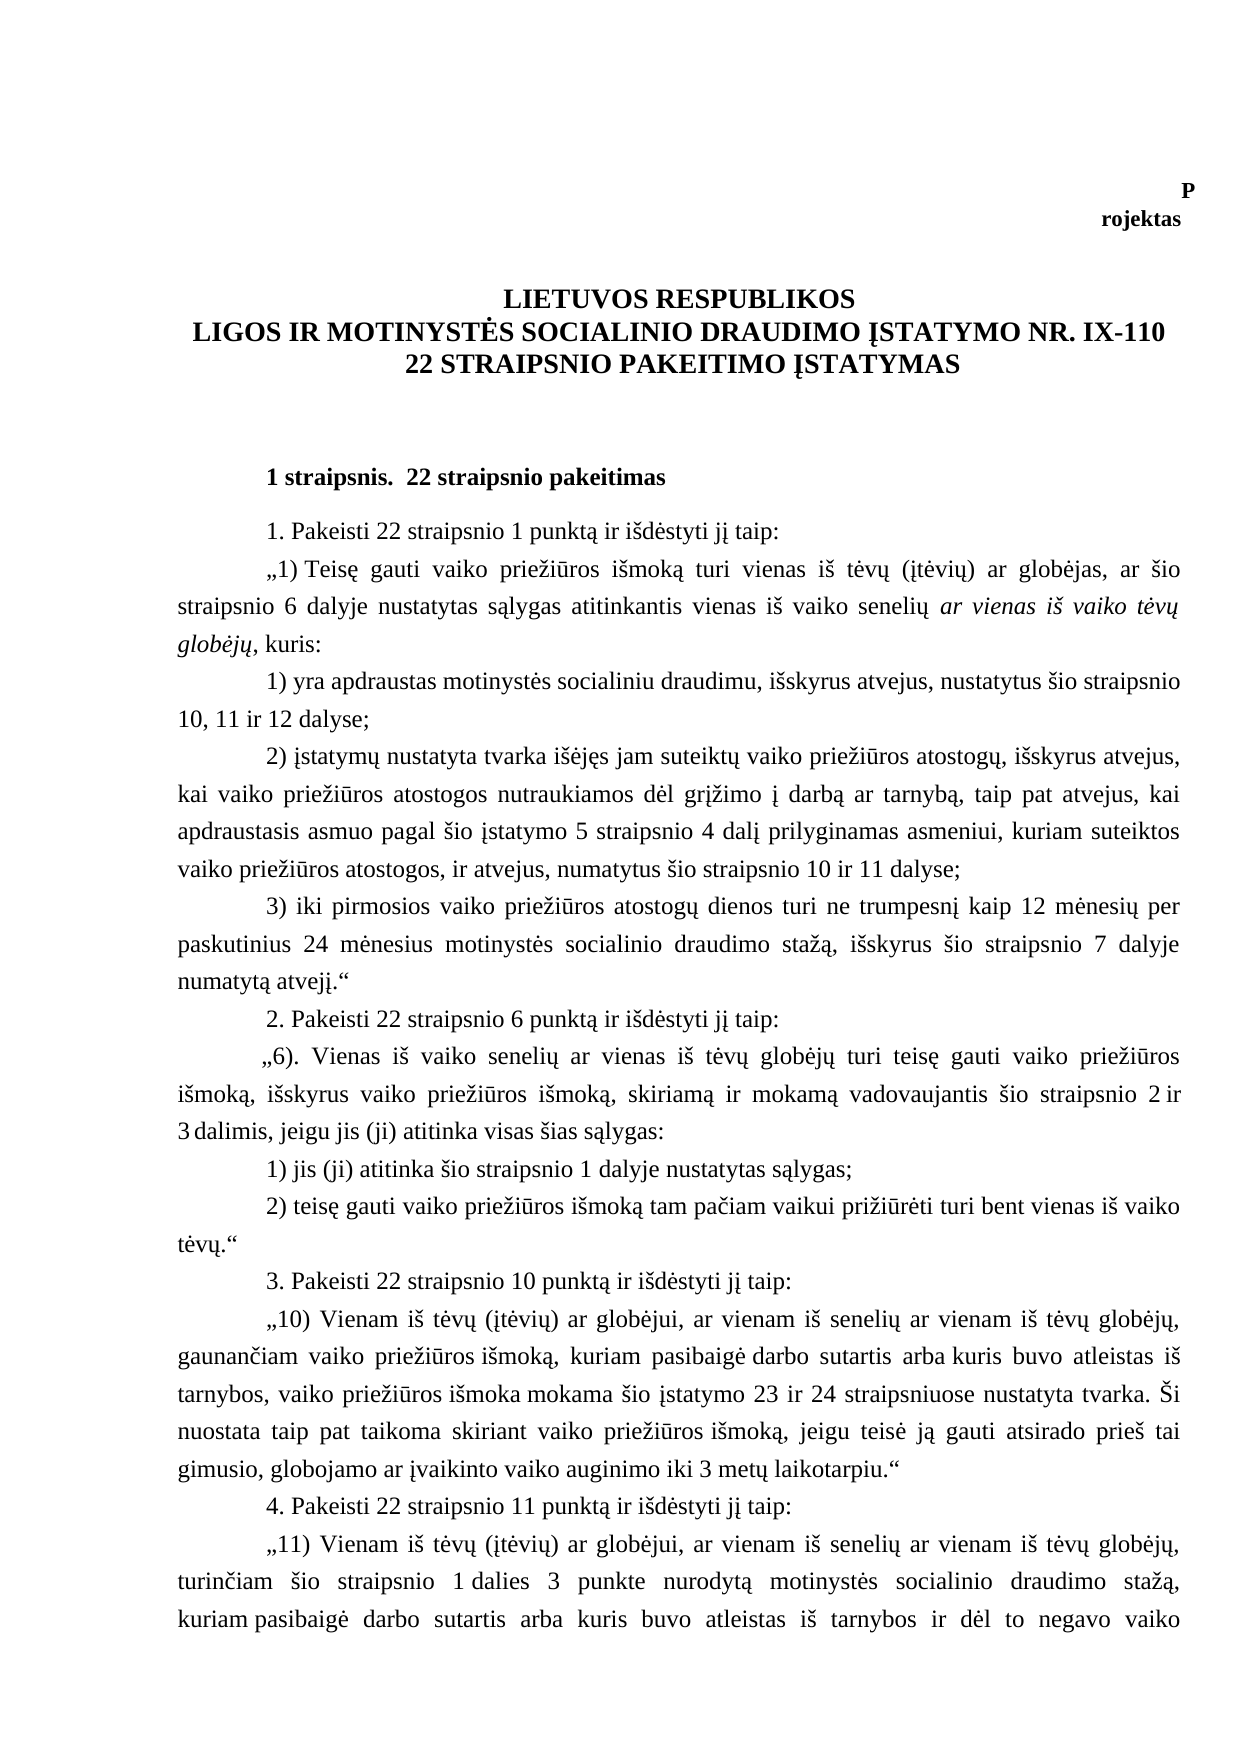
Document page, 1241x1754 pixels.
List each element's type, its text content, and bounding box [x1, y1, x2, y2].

text LIETUVOS RESPUBLIKOS [177, 283, 1181, 315]
text LIGOS IR MOTINYSTĖS SOCIALINIO DRAUDIMO ĮSTATYMO NR. IX-110 [177, 315, 1181, 347]
text 3. Pakeisti 22 straipsnio 10 punktą ir išdėstyti jį taip: [177, 1257, 1181, 1295]
text Projektas [177, 177, 1181, 232]
text 1) yra apdraustas motinystės socialiniu draudimu, išskyrus atvejus, nustatytus šio straipsnio 10, 11 ir 12 dalyse; [177, 657, 1181, 732]
text 4. Pakeisti 22 straipsnio 11 punktą ir išdėstyti jį taip: [177, 1482, 1181, 1520]
text 2) teisę gauti vaiko priežiūros išmoką tam pačiam vaikui prižiūrėti turi bent vienas iš vaiko tėvų.“ [177, 1182, 1181, 1257]
text 1) jis (ji) atitinka šio straipsnio 1 dalyje nustatytas sąlygas; [177, 1145, 1181, 1182]
text „11) Vienam iš tėvų (įtėvių) ar globėjui, ar vienam iš senelių ar vienam iš tėvų globėjų, turinčiam šio straipsnio 1 dalies 3 punkte nurodytą motinystės socialinio draudimo stažą, kuriam pasibaigė darbo sutartis arba kuris buvo atleistas iš tarnybos ir dėl to negavo vaiko [177, 1520, 1181, 1632]
text „10) Vienam iš tėvų (įtėvių) ar globėjui, ar vienam iš senelių ar vienam iš tėvų globėjų, gaunančiam vaiko priežiūros išmoką, kuriam pasibaigė darbo sutartis arba kuris buvo atleistas iš tarnybos, vaiko priežiūros išmoka mokama šio įstatymo 23 ir 24 straipsniuose nustatyta tvarka. Ši nuostata taip pat taikoma skiriant vaiko priežiūros išmoką, jeigu teisė ją gauti atsirado prieš tai gimusio, globojamo ar įvaikinto vaiko auginimo iki 3 metų laikotarpiu.“ [177, 1295, 1181, 1482]
text „1) Teisę gauti vaiko priežiūros išmoką turi vienas iš tėvų (įtėvių) ar globėjas, ar šio straipsnio 6 dalyje nustatytas sąlygas atitinkantis vienas iš vaiko senelių ar vienas iš vaiko tėvų globėjų, kuris: [177, 545, 1181, 657]
text 2. Pakeisti 22 straipsnio 6 punktą ir išdėstyti jį taip: [177, 995, 1181, 1032]
text 22 STRAIPSNIo PAKEITIMO ĮSTATYMAS [177, 347, 1181, 380]
text 1 straipsnis. 22 straipsnio pakeitimas [177, 453, 1181, 491]
text 3) iki pirmosios vaiko priežiūros atostogų dienos turi ne trumpesnį kaip 12 mėnesių per paskutinius 24 mėnesius motinystės socialinio draudimo stažą, išskyrus šio straipsnio 7 dalyje numatytą atvejį.“ [177, 882, 1181, 995]
text 1. Pakeisti 22 straipsnio 1 punktą ir išdėstyti jį taip: [177, 507, 1181, 545]
text „6). Vienas iš vaiko senelių ar vienas iš tėvų globėjų turi teisę gauti vaiko priežiūros išmoką, išskyrus vaiko priežiūros išmoką, skiriamą ir mokamą vadovaujantis šio straipsnio 2 ir 3 dalimis, jeigu jis (ji) atitinka visas šias sąlygas: [177, 1032, 1181, 1145]
text 2) įstatymų nustatyta tvarka išėjęs jam suteiktų vaiko priežiūros atostogų, išskyrus atvejus, kai vaiko priežiūros atostogos nutraukiamos dėl grįžimo į darbą ar tarnybą, taip pat atvejus, kai apdraustasis asmuo pagal šio įstatymo 5 straipsnio 4 dalį prilyginamas asmeniui, kuriam suteiktos vaiko priežiūros atostogos, ir atvejus, numatytus šio straipsnio 10 ir 11 dalyse; [177, 732, 1181, 882]
